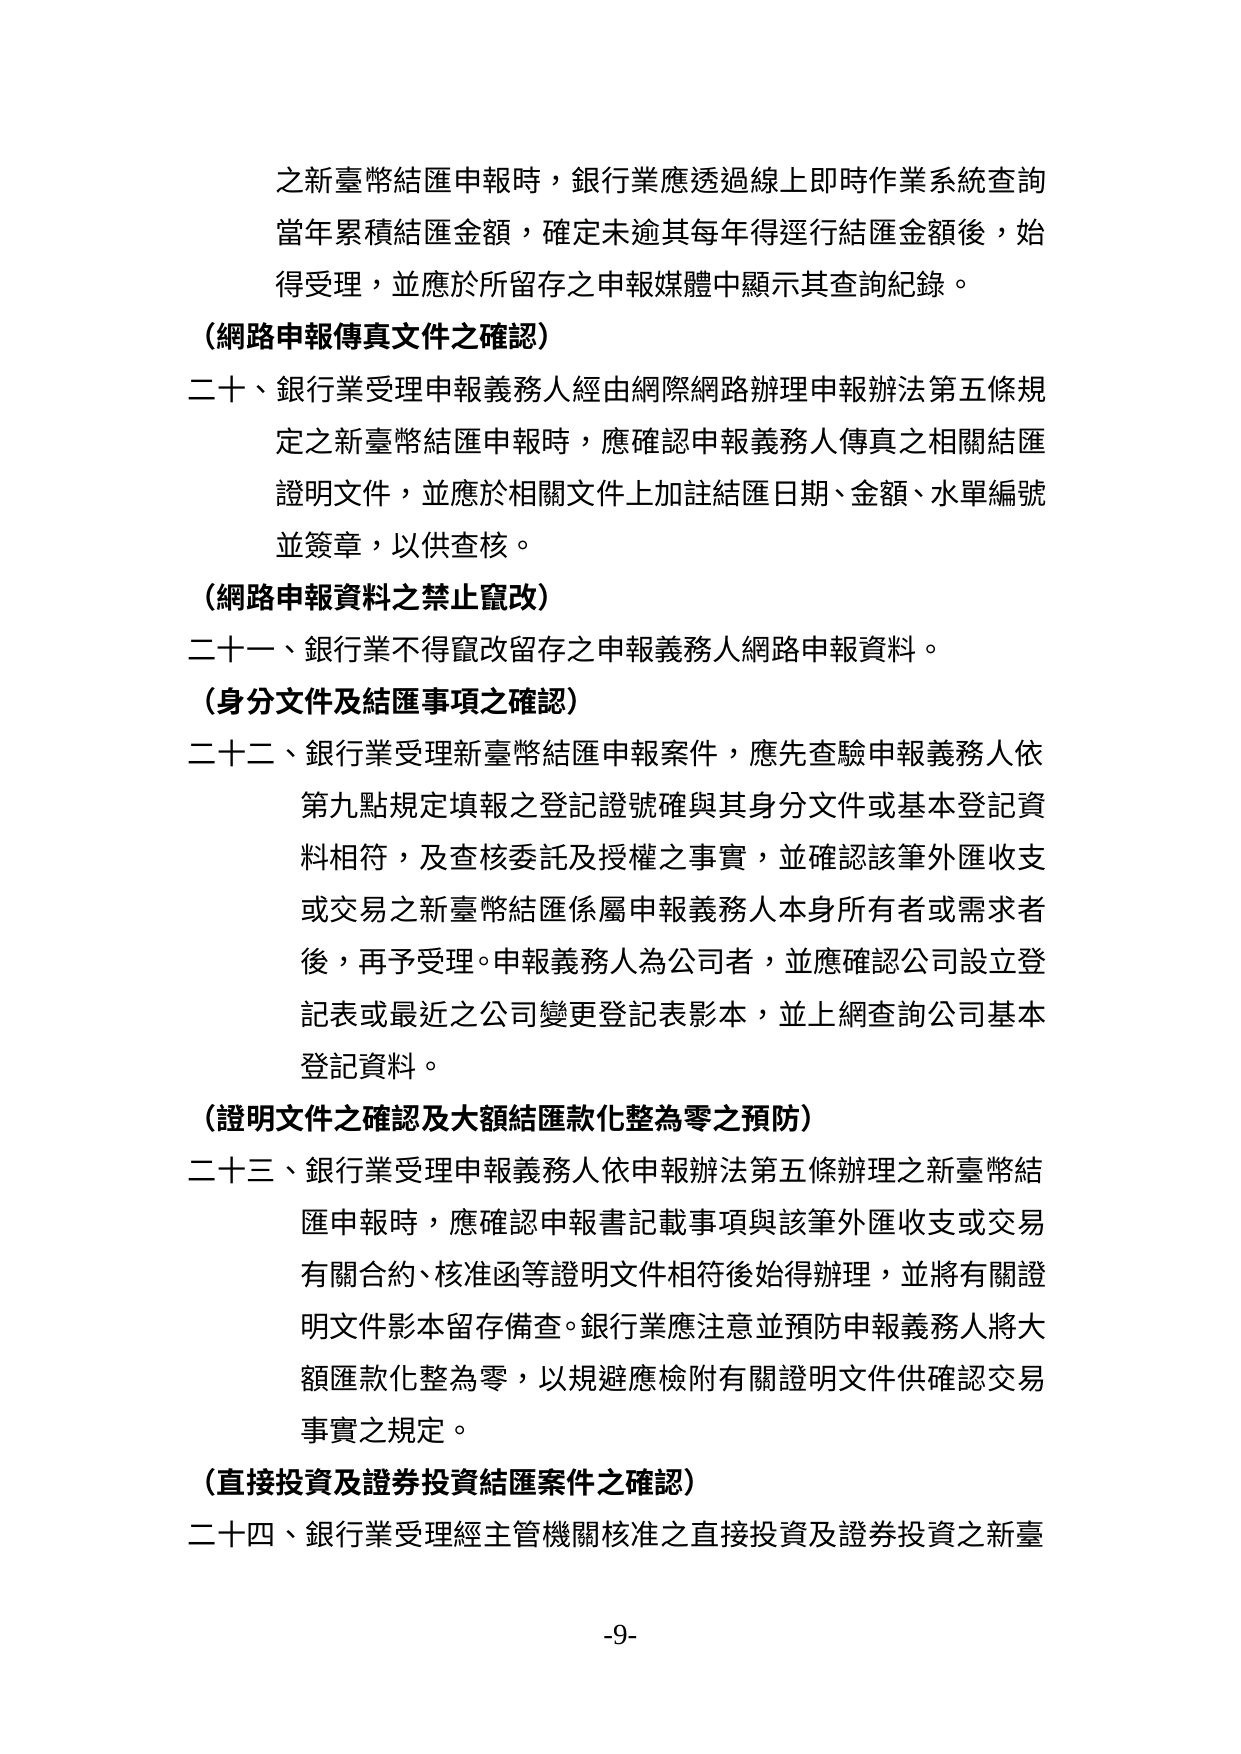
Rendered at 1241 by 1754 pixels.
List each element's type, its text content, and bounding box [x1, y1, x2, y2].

text （直接投資及證券投資結匯案件之確認） [187, 1452, 1050, 1504]
text 二十三、銀行業受理申報義務人依申報辦法第五條辦理之新臺幣結匯申報時，應確認申報書記載事項與該筆外匯收支或交易有關合約、核准函等證明文件相符後始得辦理，並將有關證明文件影本留存備查。銀行業應注意並預防申報義務人將大額匯款化整為零，以規避應檢附有關證明文件供確認交易事實之規定。 [187, 1139, 1046, 1452]
text 二十二、銀行業受理新臺幣結匯申報案件，應先查驗申報義務人依第九點規定填報之登記證號確與其身分文件或基本登記資料相符，及查核委託及授權之事實，並確認該筆外匯收支或交易之新臺幣結匯係屬申報義務人本身所有者或需求者後，再予受理。申報義務人為公司者，並應確認公司設立登記表或最近之公司變更登記表影本，並上網查詢公司基本登記資料。 [187, 723, 1046, 1087]
text 二十四、銀行業受理經主管機關核准之直接投資及證券投資之新臺 [187, 1504, 1046, 1556]
text 二十一、銀行業不得竄改留存之申報義務人網路申報資料。 [187, 619, 1046, 671]
text （身分文件及結匯事項之確認） [187, 671, 1046, 723]
text 二十、銀行業受理申報義務人經由網際網路辦理申報辦法第五條規定之新臺幣結匯申報時，應確認申報義務人傳真之相關結匯證明文件，並應於相關文件上加註結匯日期、金額、水單編號並簽章，以供查核。 [187, 358, 1046, 567]
text （證明文件之確認及大額結匯款化整為零之預防） [187, 1087, 1046, 1139]
text （網路申報傳真文件之確認） [187, 306, 1046, 358]
text 之新臺幣結匯申報時，銀行業應透過線上即時作業系統查詢當年累積結匯金額，確定未逾其每年得逕行結匯金額後，始得受理，並應於所留存之申報媒體中顯示其查詢紀錄。 [187, 150, 1046, 306]
text （網路申報資料之禁止竄改） [187, 567, 1046, 619]
